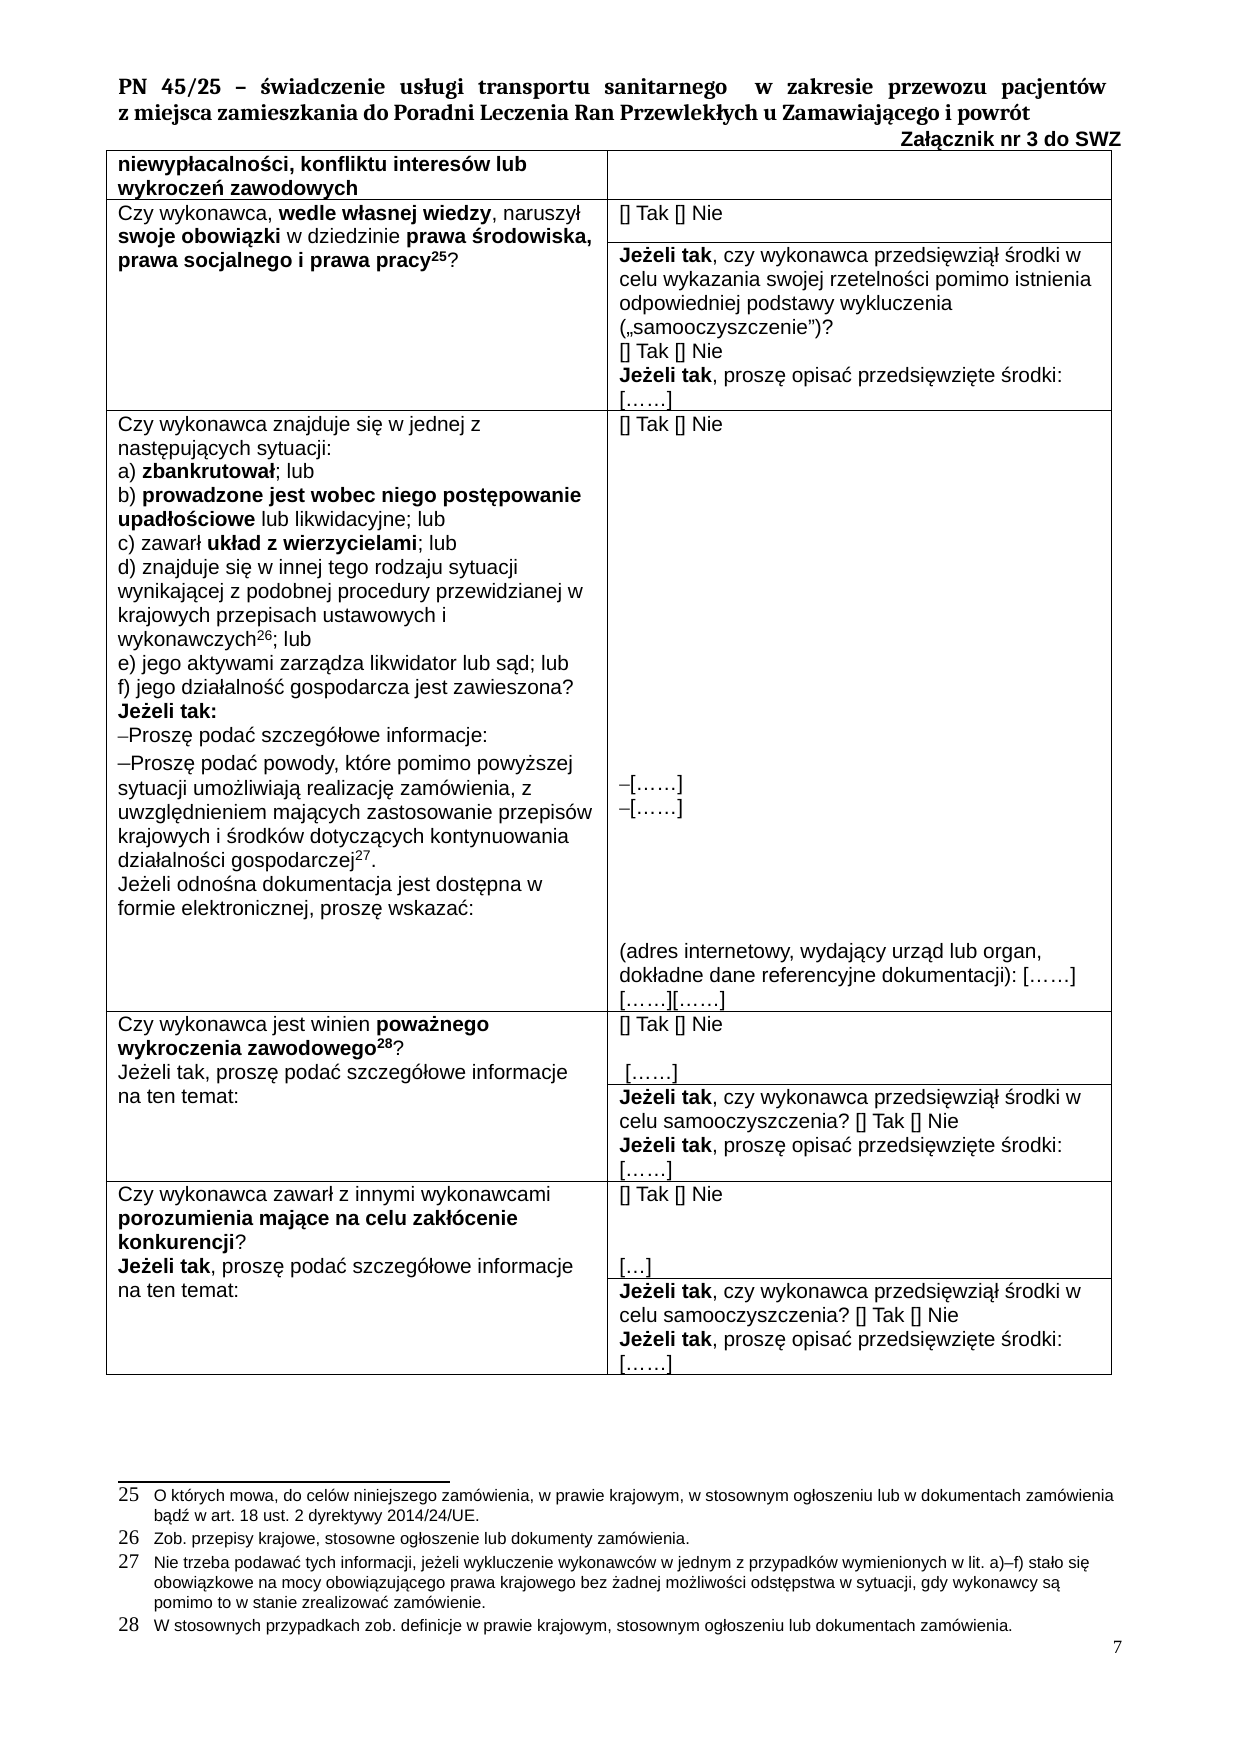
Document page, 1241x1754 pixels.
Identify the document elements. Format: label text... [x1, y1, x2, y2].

table_cell Jeżeli tak, czy wykonawca przedsięwziął środki w celu wykazania swojej rzetelności pomimo istnienia odpowiedniej podstawy wykluczenia („samooczyszczenie”)? [] Tak [] Nie Jeżeli tak, proszę opisać przedsięwzięte środki: [……] [608, 243, 1111, 410]
table_header niewypłacalności, konfliktu interesów lub wykroczeń zawodowych [107, 151, 607, 199]
table_cell [] Tak [] Nie [……] [……] (adres internetowy, wydający urząd lub organ, dokładne dane referencyjne dokumentacji): [……][……][……] [608, 411, 1111, 1011]
table_cell Czy wykonawca jest winien poważnego wykroczenia zawodowego? Jeżeli tak, proszę podać szczegółowe informacje na ten temat: [107, 1012, 607, 1181]
table_cell [] Tak [] Nie […] [608, 1182, 1111, 1277]
table_cell Czy wykonawca znajduje się w jednej z następujących sytuacji: a) zbankrutował; lub b) prowadzone jest wobec niego postępowanie upadłościowe lub likwidacyjne; lub c) zawarł układ z wierzycielami; lub d) znajduje się w innej tego rodzaju sytuacji wynikającej z podobnej procedury przewidzianej w krajowych przepisach ustawowych i wykonawczych; lub e) jego aktywami zarządza likwidator lub sąd; lub f) jego działalność gospodarcza jest zawieszona? Jeżeli tak: Proszę podać szczegółowe informacje: Proszę podać powody, które pomimo powyższej sytuacji umożliwiają realizację zamówienia, z uwzględnieniem mających zastosowanie przepisów krajowych i środków dotyczących kontynuowania działalności gospodarczej. Jeżeli odnośna dokumentacja jest dostępna w formie elektronicznej, proszę wskazać: [107, 411, 607, 1011]
table_cell Czy wykonawca zawarł z innymi wykonawcami porozumienia mające na celu zakłócenie konkurencji? Jeżeli tak, proszę podać szczegółowe informacje na ten temat: [107, 1182, 607, 1374]
table_cell Czy wykonawca, wedle własnej wiedzy, naruszył swoje obowiązki w dziedzinie prawa środowiska, prawa socjalnego i prawa pracy? [107, 200, 607, 410]
table_cell [] Tak [] Nie [……] [608, 1012, 1111, 1084]
table_cell Jeżeli tak, czy wykonawca przedsięwziął środki w celu samooczyszczenia? [] Tak [] Nie Jeżeli tak, proszę opisać przedsięwzięte środki: [……] [608, 1279, 1111, 1374]
table_cell Jeżeli tak, czy wykonawca przedsięwziął środki w celu samooczyszczenia? [] Tak [] Nie Jeżeli tak, proszę opisać przedsięwzięte środki: [……] [608, 1085, 1111, 1181]
table_cell [] Tak [] Nie [608, 200, 1111, 242]
table_header [608, 151, 1111, 199]
